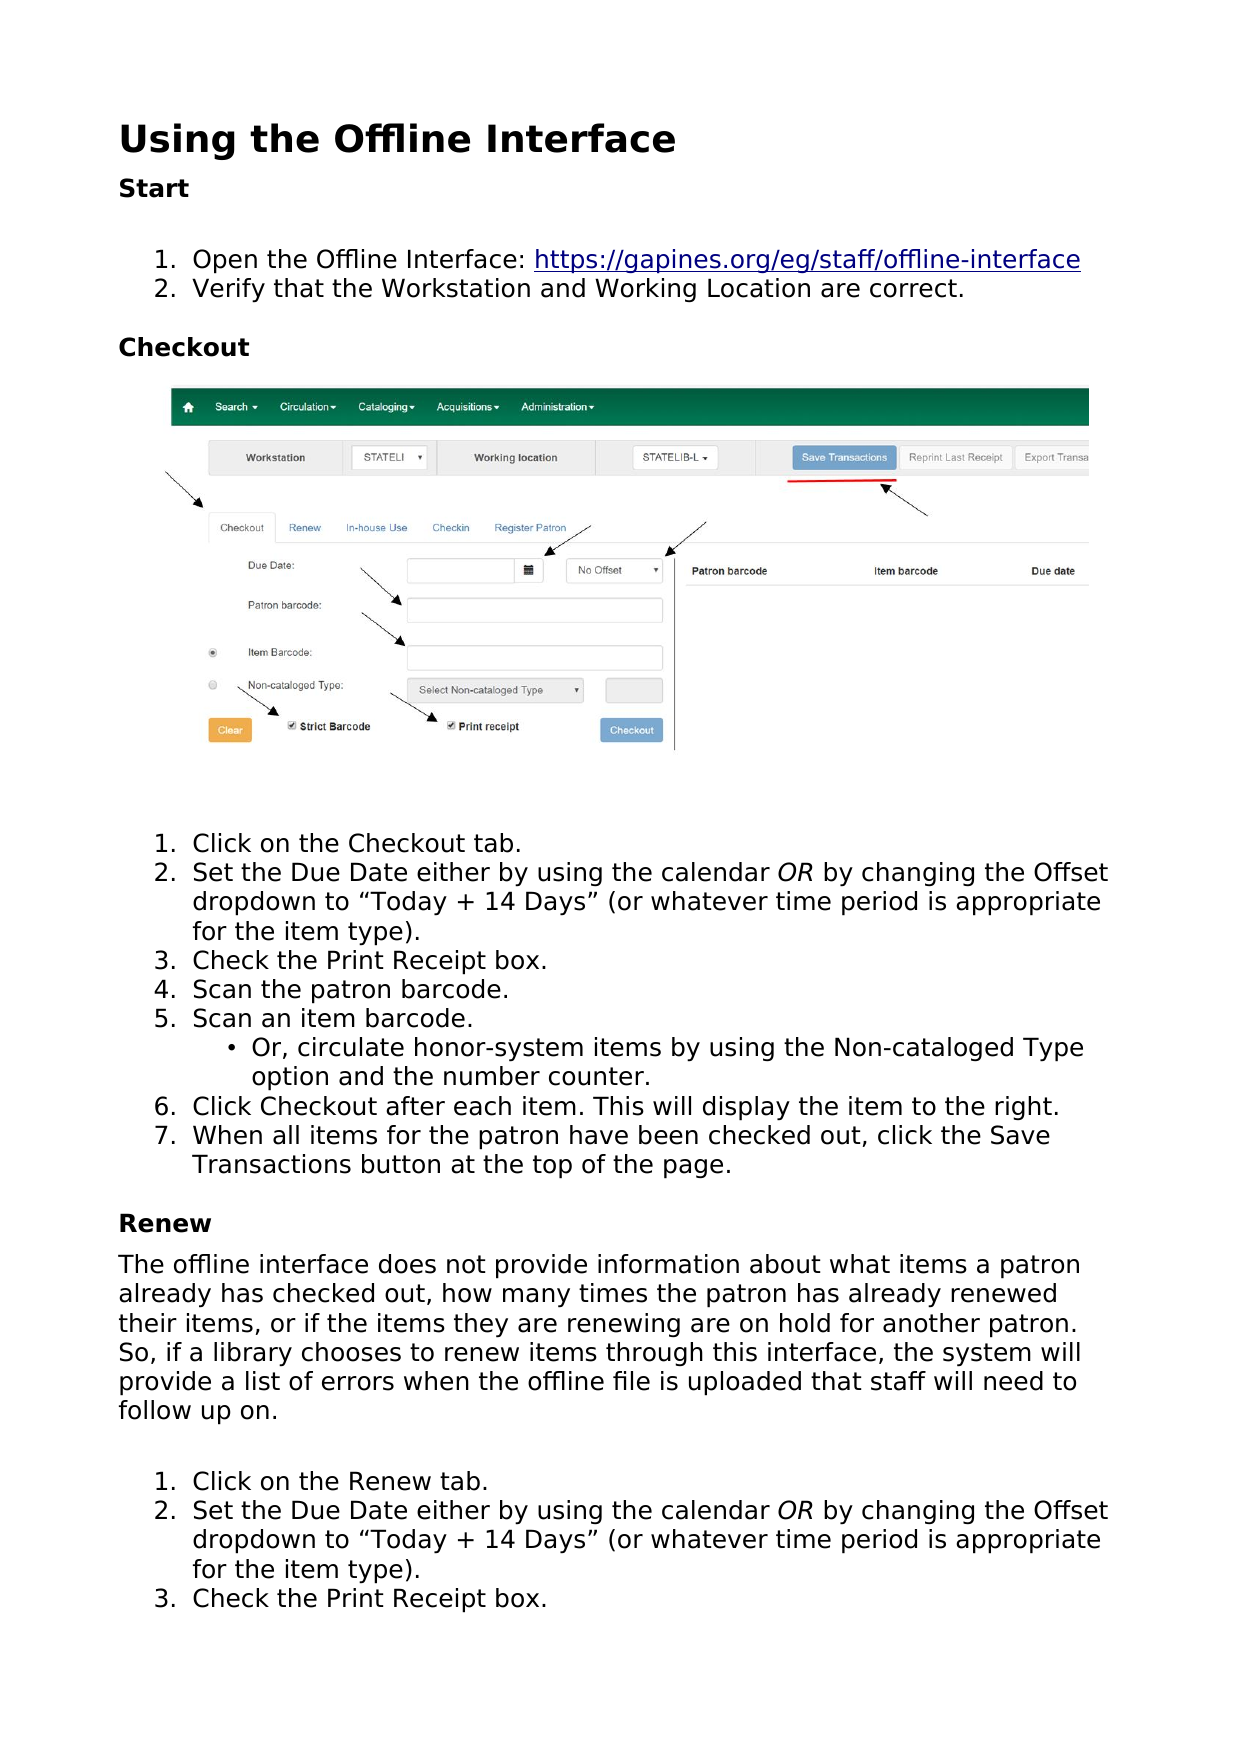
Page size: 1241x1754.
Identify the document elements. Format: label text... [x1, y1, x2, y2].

list Open the Offline Interface: https://gapines.org/eg/staff/offline-interface [177, 245, 1122, 274]
list Verify that the Workstation and Working Location are correct. [177, 274, 1122, 304]
subtitle Using the Offline Interface [118, 118, 1122, 162]
list Check the Print Receipt box. [177, 1584, 1122, 1613]
list Scan an item barcode. [177, 1004, 1122, 1033]
text Renew [118, 1209, 1122, 1238]
list Click Checkout after each item. This will display the item to the right. [177, 1092, 1122, 1121]
list Check the Print Receipt box. [177, 946, 1122, 975]
text Start [118, 174, 1122, 203]
picture [151, 375, 1089, 759]
list When all items for the patron have been checked out, click the Save Transactions button at the top of the page. [177, 1121, 1122, 1179]
text Checkout [118, 333, 1122, 362]
list Scan the patron barcode. [177, 975, 1122, 1004]
list Click on the Checkout tab. [177, 829, 1122, 858]
list Or, circulate honor-system items by using the Non-cataloged Type option and the number counter. [236, 1033, 1122, 1092]
list Set the Due Date either by using the calendar OR by changing the Offset dropdown to “Today + 14 Days” (or whatever time period is appropriate for the item type). [177, 1497, 1122, 1584]
list Set the Due Date either by using the calendar OR by changing the Offset dropdown to “Today + 14 Days” (or whatever time period is appropriate for the item type). [177, 858, 1122, 946]
list Click on the Renew tab. [177, 1467, 1122, 1497]
text The offline interface does not provide information about what items a patron already has checked out, how many times the patron has already renewed their items, or if the items they are renewing are on hold for another patron. So, if a library chooses to renew items through this interface, the system will provide a list of errors when the offline file is uploaded that staff will need to follow up on. [118, 1250, 1122, 1425]
